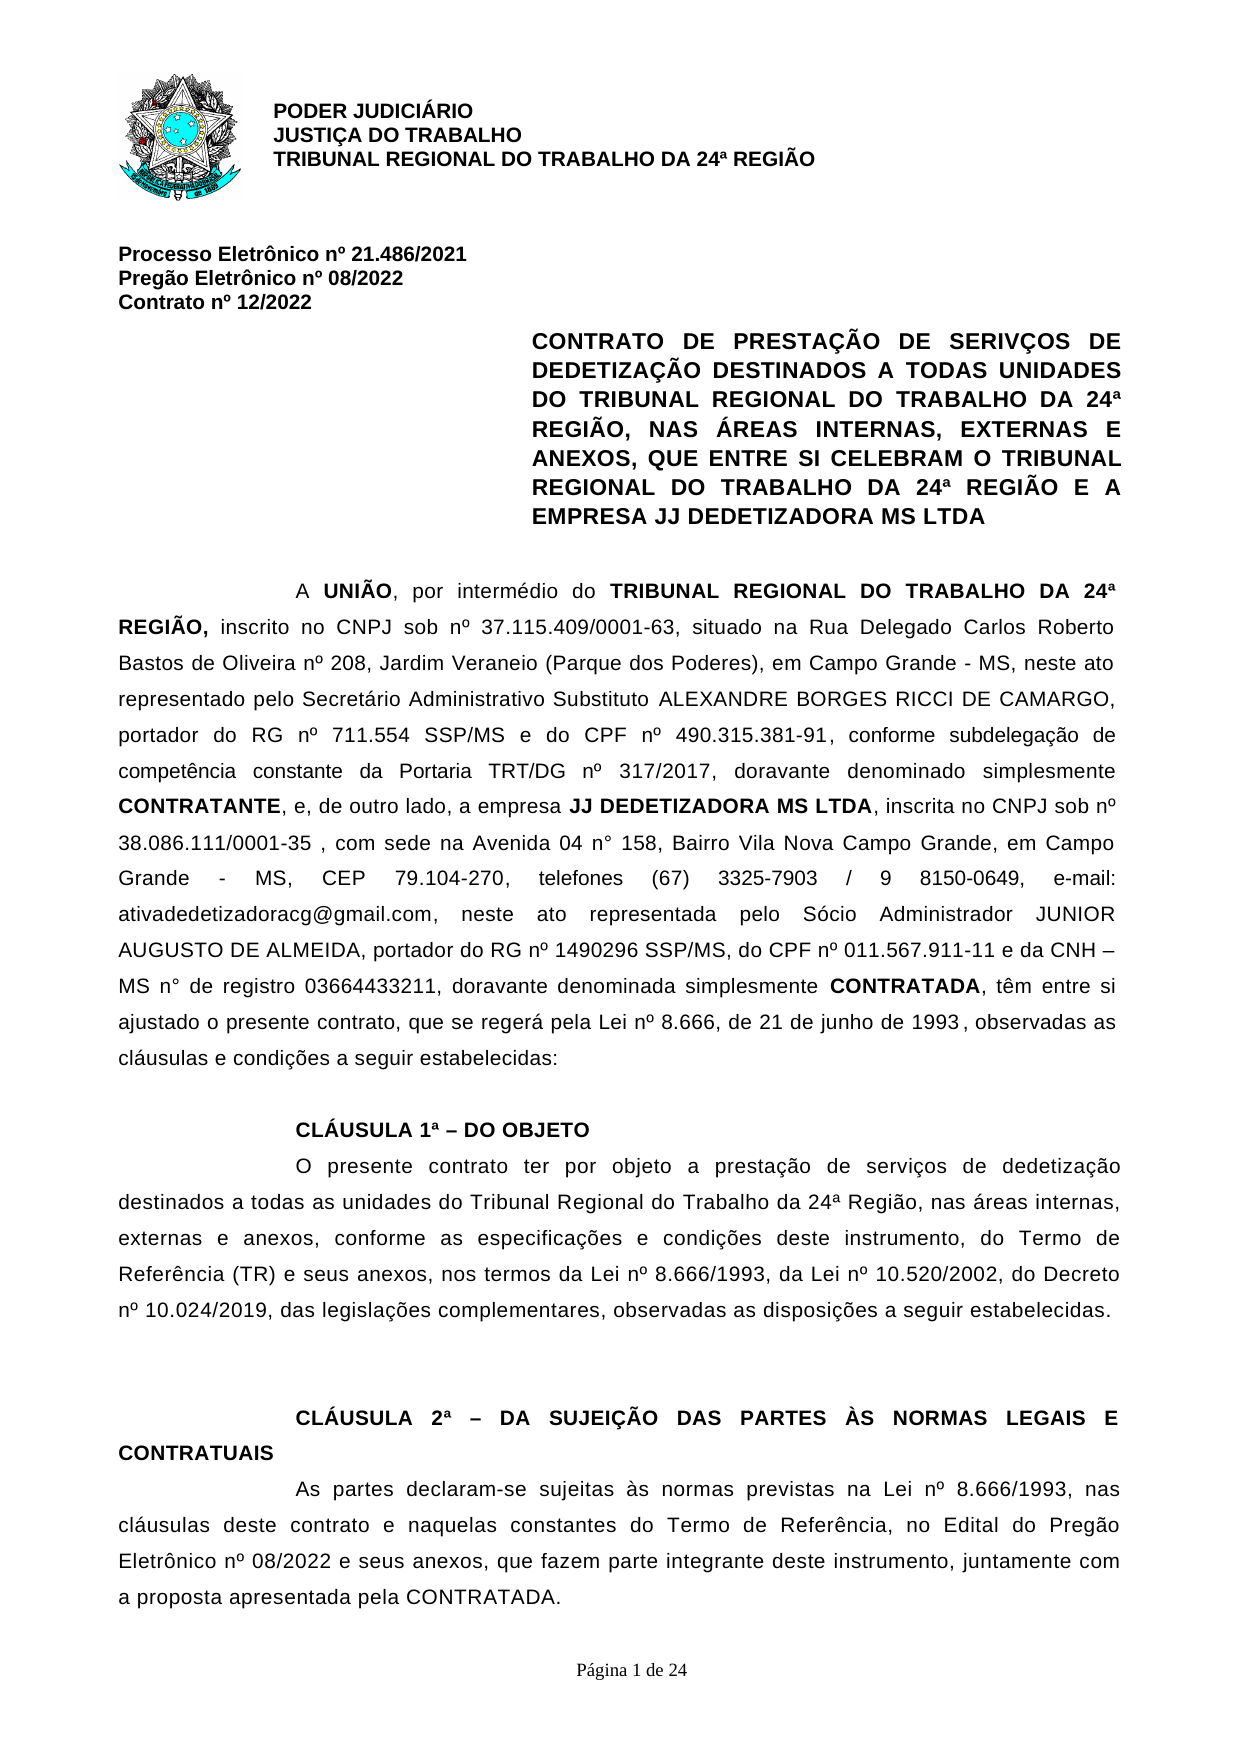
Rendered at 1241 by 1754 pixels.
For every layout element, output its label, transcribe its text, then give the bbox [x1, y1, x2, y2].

text CONTRATO DE PRESTAÇÃO DE SERIVÇOS DE DEDETIZAÇÃO DESTINADOS A TODAS UNIDADES DO TRIBUNAL REGIONAL DO TRABALHO DA 24ª REGIÃO, NAS ÁREAS INTERNAS, EXTERNAS E ANEXOS, QUE ENTRE SI CELEBRAM O TRIBUNAL REGIONAL DO TRABALHO DA 24ª REGIÃO E A EMPRESA JJ DEDETIZADORA MS LTDA [532, 326, 1122, 530]
text CLÁUSULA 1ª – DO OBJETO [118, 1118, 1122, 1142]
text A UNIÃO, por intermédio do TRIBUNAL REGIONAL DO TRABALHO DA 24ª REGIÃO, inscrito no CNPJ sob nº 37.115.409/0001-63, situado na Rua Delegado Carlos Roberto Bastos de Oliveira nº 208, Jardim Veraneio (Parque dos Poderes), em Campo Grande - MS, neste ato representado pelo Secretário Administrativo Substituto ALEXANDRE BORGES RICCI DE CAMARGO, portador do RG nº 711.554 SSP/MS e do CPF nº 490.315.381-91, conforme subdelegação de competência constante da Portaria TRT/DG nº 317/2017, doravante denominado simplesmente CONTRATANTE, e, de outro lado, a empresa JJ DEDETIZADORA MS LTDA, inscrita no CNPJ sob nº 38.086.111/0001-35 , com sede na Avenida 04 n° 158, Bairro Vila Nova Campo Grande, em Campo Grande - MS, CEP 79.104-270, telefones (67) 3325-7903 / 9 8150-0649, e-mail: ativadedetizadoracg@gmail.com, neste ato representada pelo Sócio Administrador JUNIOR AUGUSTO DE ALMEIDA, portador do RG nº 1490296 SSP/MS, do CPF nº 011.567.911-11 e da CNH –MS n° de registro 03664433211, doravante denominada simplesmente CONTRATADA, têm entre si ajustado o presente contrato, que se regerá pela Lei nº 8.666, de 21 de junho de 1993, observadas as cláusulas e condições a seguir estabelecidas: [118, 579, 1116, 1070]
picture [118, 73, 243, 201]
text CLÁUSULA 2ª – DA SUJEIÇÃO DAS PARTES ÀS NORMAS LEGAIS E CONTRATUAIS [118, 1405, 1119, 1465]
text As partes declaram-se sujeitas às normas previstas na Lei nº 8.666/1993, nas cláusulas deste contrato e naquelas constantes do Termo de Referência, no Edital do Pregão Eletrônico nº 08/2022 e seus anexos, que fazem parte integrante deste instrumento, juntamente com a proposta apresentada pela CONTRATADA. [118, 1477, 1122, 1609]
text O presente contrato ter por objeto a prestação de serviços de dedetização destinados a todas as unidades do Tribunal Regional do Trabalho da 24ª Região, nas áreas internas, externas e anexos, conforme as especificações e condições deste instrumento, do Termo de Referência (TR) e seus anexos, nos termos da Lei nº 8.666/1993, da Lei nº 10.520/2002, do Decreto nº 10.024/2019, das legislações complementares, observadas as disposições a seguir estabelecidas. [118, 1154, 1122, 1321]
